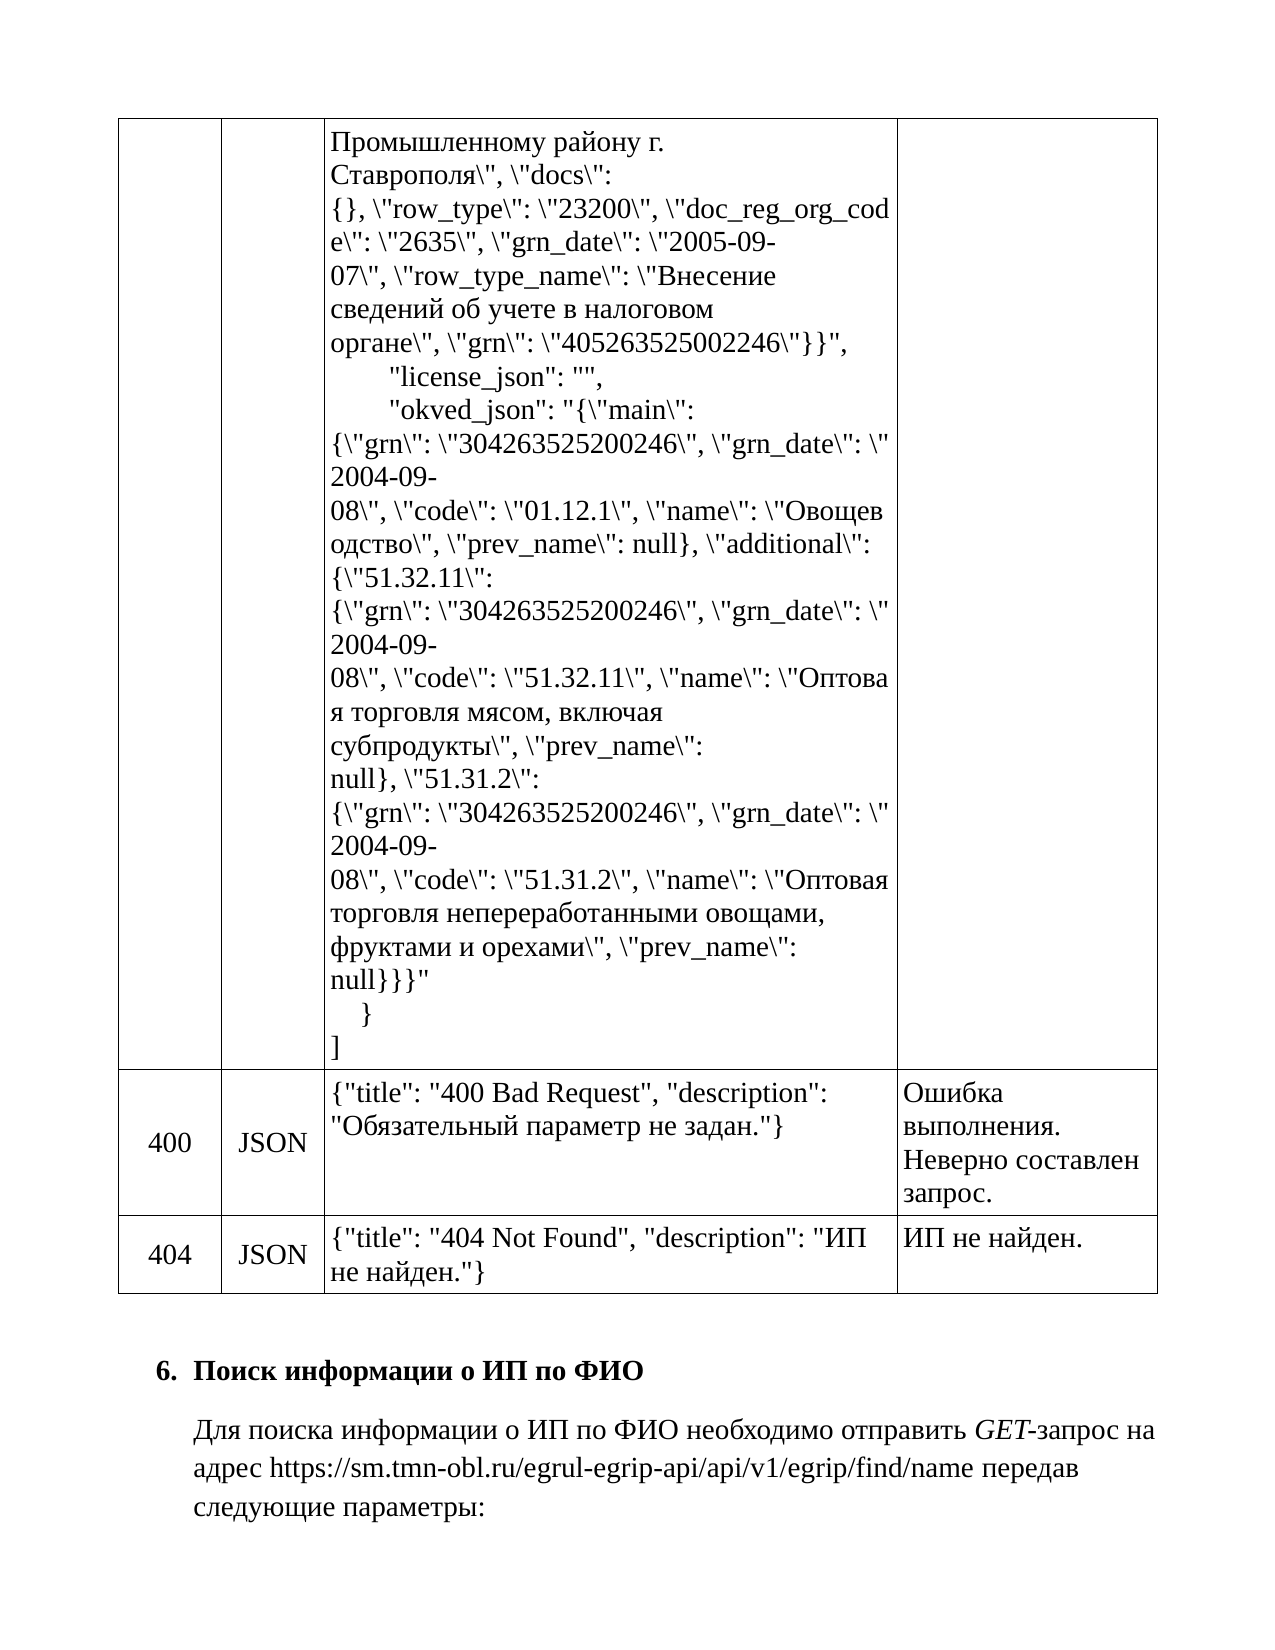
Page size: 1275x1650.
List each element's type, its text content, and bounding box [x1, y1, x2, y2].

table_cell {"title": "404 Not Found", "description": "ИП не найден."} [325, 1216, 897, 1293]
table_cell ИП не найден. [898, 1216, 1157, 1293]
table_cell Промышленному району г. Ставрополя\", \"docs\": {}, \"row_type\": \"23200\", \"doc_reg_org_code\": \"2635\", \"grn_date\": \"2005-09-07\", \"row_type_name\": \"Внесение сведений об учете в налоговом органе\", \"grn\": \"405263525002246\"}}", "license_json": "", "okved_json": "{\"main\": {\"grn\": \"304263525200246\", \"grn_date\": \"2004-09-08\", \"code\": \"01.12.1\", \"name\": \"Овощеводство\", \"prev_name\": null}, \"additional\": {\"51.32.11\": {\"grn\": \"304263525200246\", \"grn_date\": \"2004-09-08\", \"code\": \"51.32.11\", \"name\": \"Оптовая торговля мясом, включая субпродукты\", \"prev_name\": null}, \"51.31.2\": {\"grn\": \"304263525200246\", \"grn_date\": \"2004-09-08\", \"code\": \"51.31.2\", \"name\": \"Оптовая торговля непереработанными овощами, фруктами и орехами\", \"prev_name\": null}}}" } ] [325, 119, 897, 1069]
table_cell {"title": "400 Bad Request", "description": "Обязательный параметр не задан."} [325, 1070, 897, 1214]
table_cell JSON [222, 1070, 324, 1214]
table_cell Ошибка выполнения. Неверно составлен запрос. [898, 1070, 1157, 1214]
list Для поиска информации о ИП по ФИО необходимо отправить GET-запрос на адрес https://sm.tmn-obl.ru/egrul-egrip-api/api/v1/egrip/find/name передав следующие параметры: [193, 1412, 1157, 1523]
table_cell [222, 119, 324, 1069]
table_cell 404 [119, 1216, 221, 1293]
table_cell [119, 119, 221, 1069]
table_cell [898, 119, 1157, 1069]
list Поиск информации о ИП по ФИО [156, 1353, 1157, 1386]
table_cell JSON [222, 1216, 324, 1293]
table_cell 400 [119, 1070, 221, 1214]
